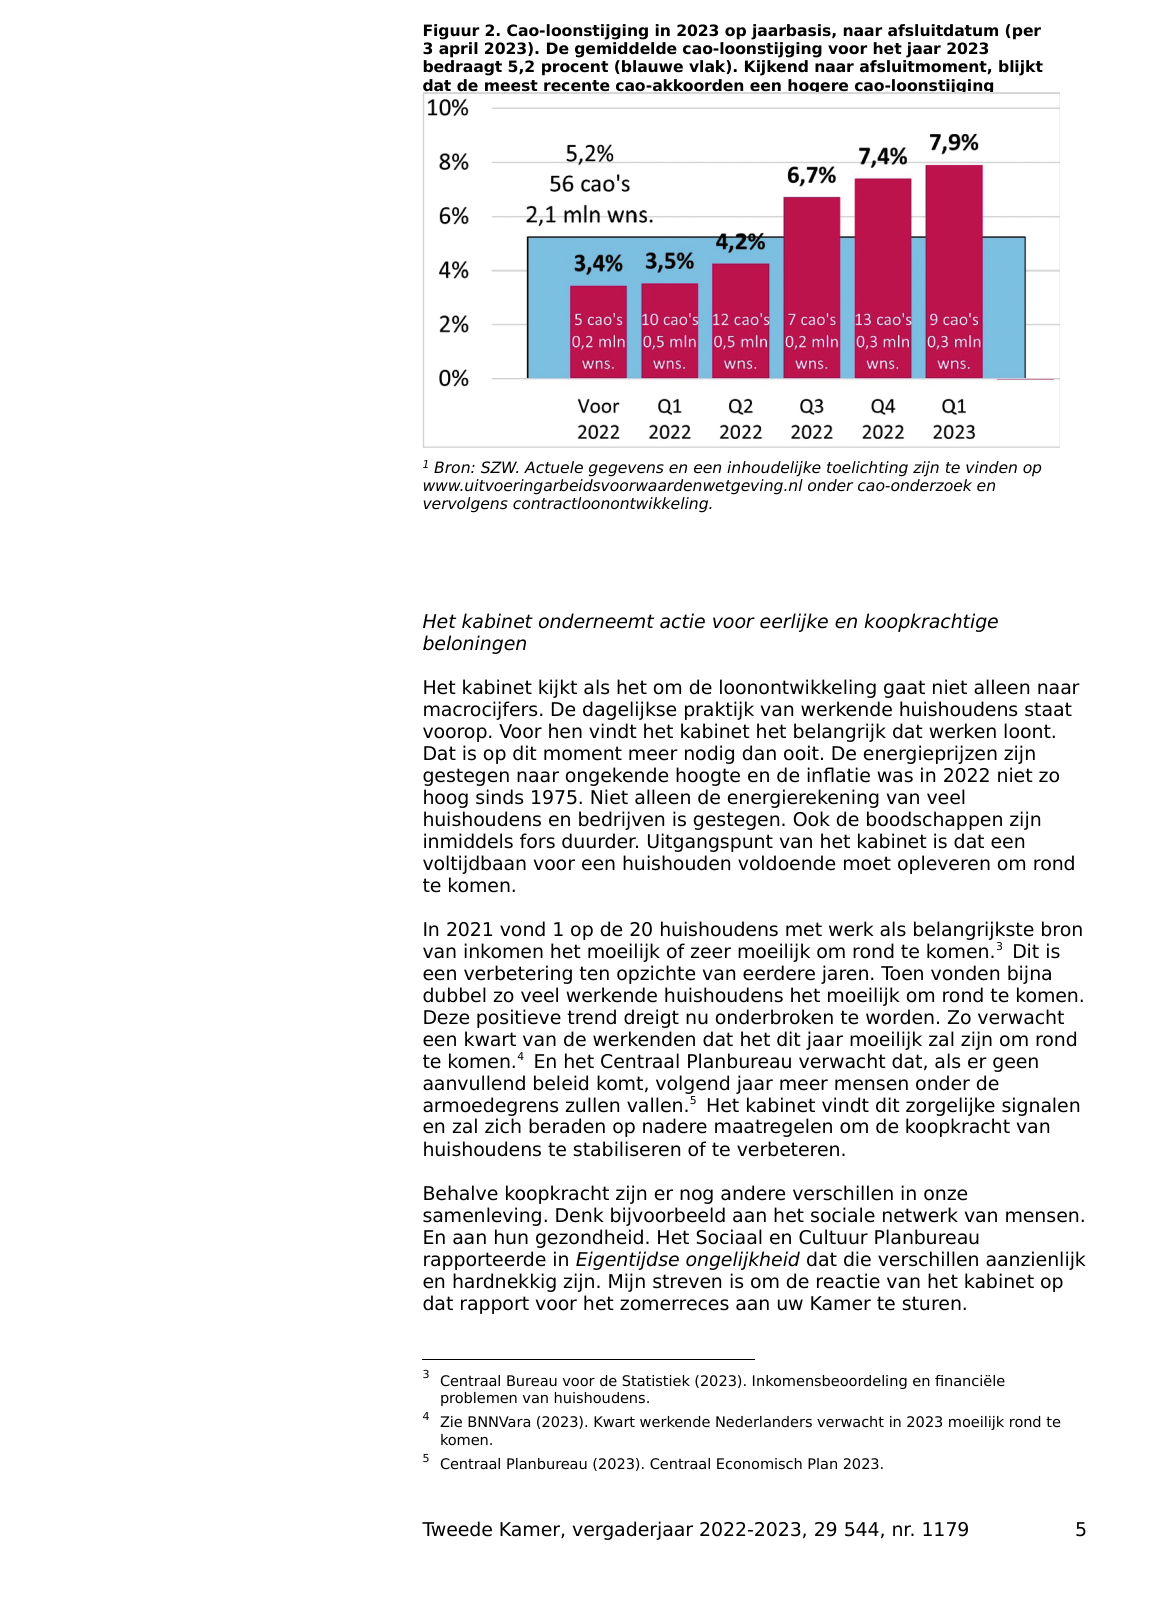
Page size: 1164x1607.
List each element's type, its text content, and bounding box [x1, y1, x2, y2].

text Behalve koopkracht zijn er nog andere verschillen in onze samenleving. Denk bijvoorbeeld aan het sociale netwerk van mensen. En aan hun gezondheid. Het Sociaal en Cultuur Planbureau rapporteerde in Eigentijdse ongelijkheid dat die verschillen aanzienlijk en hardnekkig zijn. Mijn streven is om de reactie van het kabinet op dat rapport voor het zomerreces aan uw Kamer te sturen. [422, 1183, 1087, 1314]
text Centraal Bureau voor de Statistiek (2023). Inkomensbeoordeling en financiële problemen van huishoudens. [422, 1368, 1087, 1407]
text Zie BNNVara (2023). Kwart werkende Nederlanders verwacht in 2023 moeilijk rond te komen. [422, 1410, 1087, 1449]
text 1 Bron: SZW. Actuele gegevens en een inhoudelijke toelichting zijn te vinden op www.uitvoeringarbeidsvoorwaardenwetgeving.nl onder cao-onderzoek en vervolgens contractloonontwikkeling. [422, 459, 1060, 513]
picture [422, 92, 1060, 448]
text Het kabinet kijkt als het om de loonontwikkeling gaat niet alleen naar macrocijfers. De dagelijkse praktijk van werkende huishoudens staat voorop. Voor hen vindt het kabinet het belangrijk dat werken loont. Dat is op dit moment meer nodig dan ooit. De energieprijzen zijn gestegen naar ongekende hoogte en de inflatie was in 2022 niet zo hoog sinds 1975. Niet alleen de energierekening van veel huishoudens en bedrijven is gestegen. Ook de boodschappen zijn inmiddels fors duurder. Uitgangspunt van het kabinet is dat een voltijdbaan voor een huishouden voldoende moet opleveren om rond te komen. [422, 677, 1087, 896]
text Figuur 2. Cao-loonstijging in 2023 op jaarbasis, naar afsluitdatum (per 3 april 2023). De gemiddelde cao-loonstijging voor het jaar 2023 bedraagt 5,2 procent (blauwe vlak). Kijkend naar afsluitmoment, blijkt dat de meest recente cao-akkoorden een hogere cao-loonstijging kennen.1 [422, 22, 1060, 92]
text In 2021 vond 1 op de 20 huishoudens met werk als belangrijkste bron van inkomen het moeilijk of zeer moeilijk om rond te komen. Dit is een verbetering ten opzichte van eerdere jaren. Toen vonden bijna dubbel zo veel werkende huishoudens het moeilijk om rond te komen. Deze positieve trend dreigt nu onderbroken te worden. Zo verwacht een kwart van de werkenden dat het dit jaar moeilijk zal zijn om rond te komen. En het Centraal Planbureau verwacht dat, als er geen aanvullend beleid komt, volgend jaar meer mensen onder de armoedegrens zullen vallen. Het kabinet vindt dit zorgelijke signalen en zal zich beraden op nadere maatregelen om de koopkracht van huishoudens te stabiliseren of te verbeteren. [422, 919, 1087, 1160]
subtitle Het kabinet onderneemt actie voor eerlijke en koopkrachtige beloningen [422, 611, 1087, 654]
text Centraal Planbureau (2023). Centraal Economisch Plan 2023. [422, 1452, 1087, 1474]
